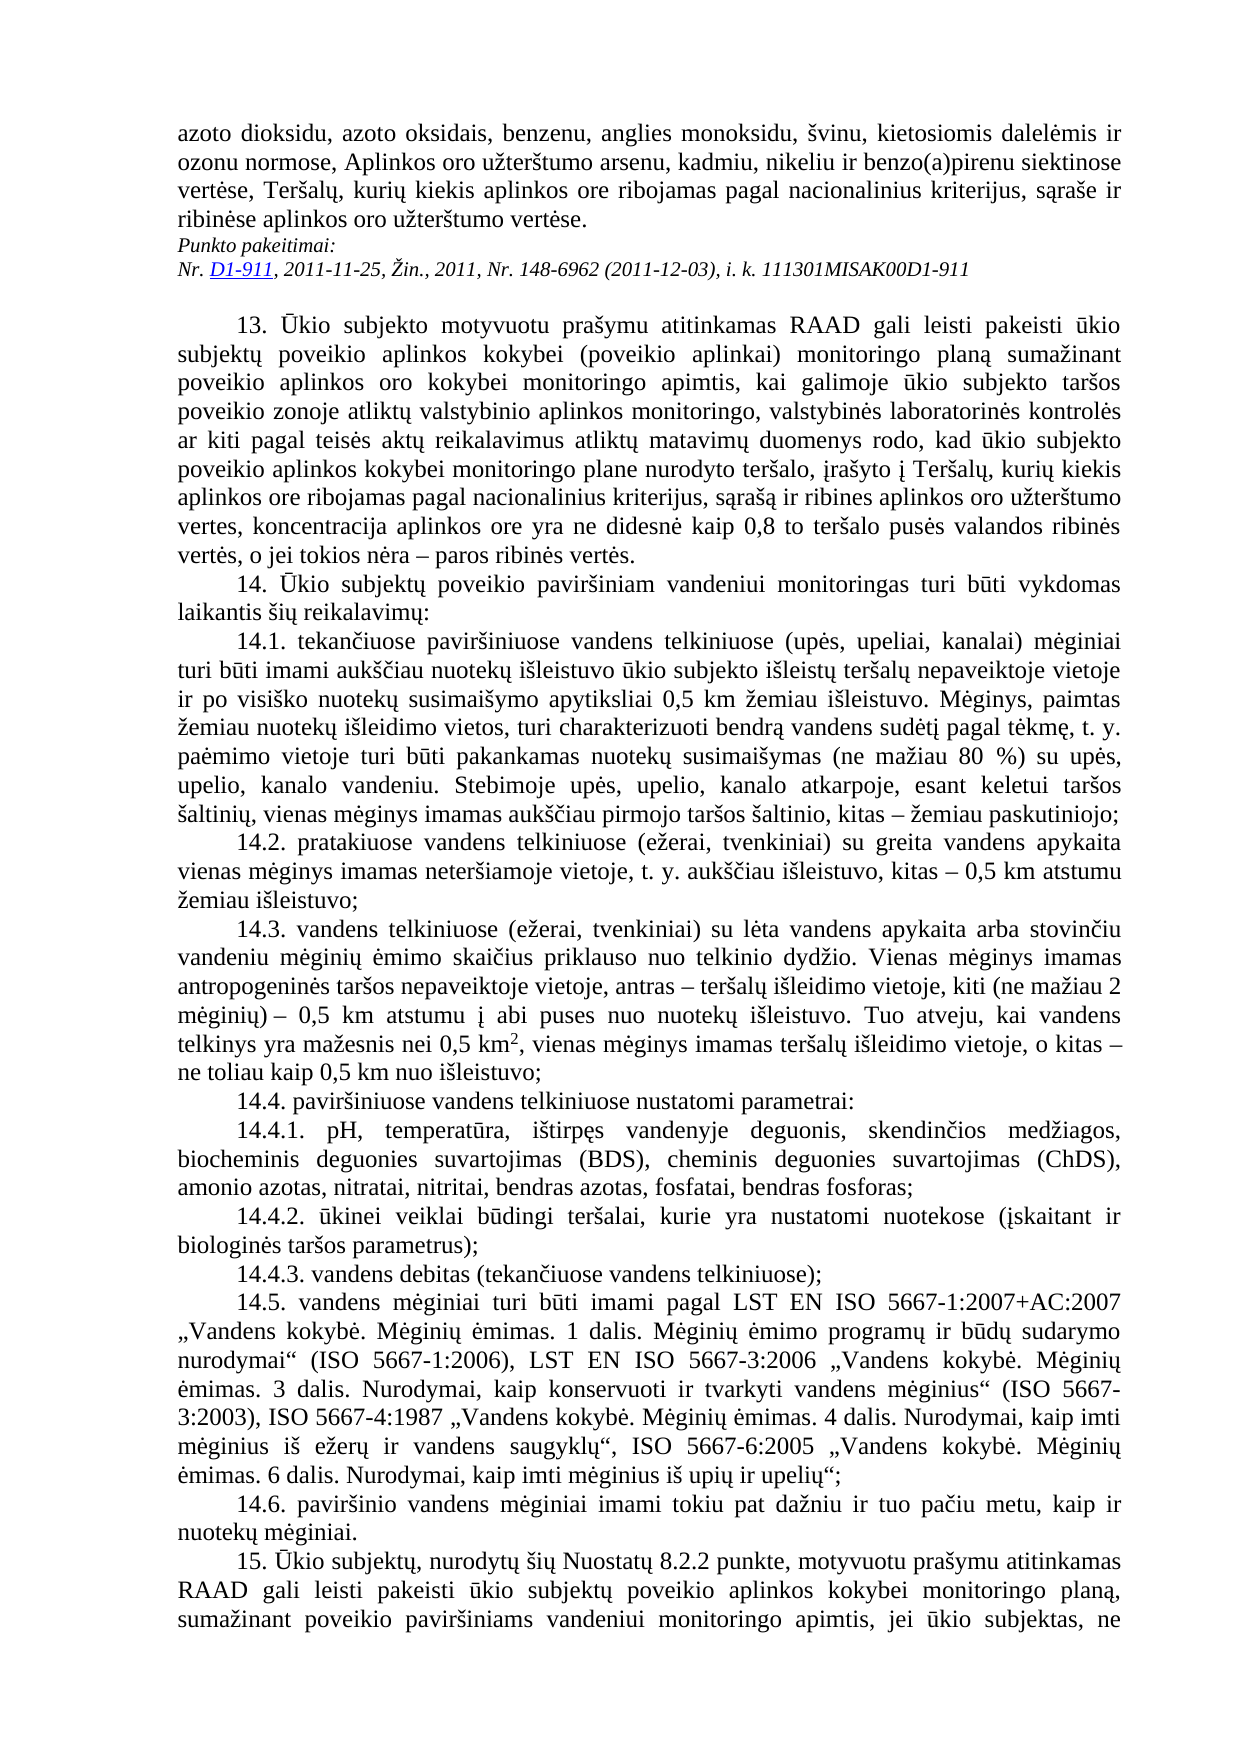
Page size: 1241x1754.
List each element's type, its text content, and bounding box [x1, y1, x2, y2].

text azoto dioksidu, azoto oksidais, benzenu, anglies monoksidu, švinu, kietosiomis dalelėmis ir ozonu normose, Aplinkos oro užterštumo arsenu, kadmiu, nikeliu ir benzo(a)pirenu siektinose vertėse, Teršalų, kurių kiekis aplinkos ore ribojamas pagal nacionalinius kriterijus, sąraše ir ribinėse aplinkos oro užterštumo vertėse. [177, 118, 1122, 233]
text 14.1. tekančiuose paviršiniuose vandens telkiniuose (upės, upeliai, kanalai) mėginiai turi būti imami aukščiau nuotekų išleistuvo ūkio subjekto išleistų teršalų nepaveiktoje vietoje ir po visiško nuotekų susimaišymo apytiksliai 0,5 km žemiau išleistuvo. Mėginys, paimtas žemiau nuotekų išleidimo vietos, turi charakterizuoti bendrą vandens sudėtį pagal tėkmę, t. y. paėmimo vietoje turi būti pakankamas nuotekų susimaišymas (ne mažiau 80 %) su upės, upelio, kanalo vandeniu. Stebimoje upės, upelio, kanalo atkarpoje, esant keletui taršos šaltinių, vienas mėginys imamas aukščiau pirmojo taršos šaltinio, kitas – žemiau paskutiniojo; [177, 626, 1122, 827]
text 14. Ūkio subjektų poveikio paviršiniam vandeniui monitoringas turi būti vykdomas laikantis šių reikalavimų: [177, 569, 1122, 626]
text 14.4.3. vandens debitas (tekančiuose vandens telkiniuose); [177, 1259, 1122, 1287]
text 14.6. paviršinio vandens mėginiai imami tokiu pat dažniu ir tuo pačiu metu, kaip ir nuotekų mėginiai. [177, 1489, 1122, 1546]
text 13. Ūkio subjekto motyvuotu prašymu atitinkamas RAAD gali leisti pakeisti ūkio subjektų poveikio aplinkos kokybei (poveikio aplinkai) monitoringo planą sumažinant poveikio aplinkos oro kokybei monitoringo apimtis, kai galimoje ūkio subjekto taršos poveikio zonoje atliktų valstybinio aplinkos monitoringo, valstybinės laboratorinės kontrolės ar kiti pagal teisės aktų reikalavimus atliktų matavimų duomenys rodo, kad ūkio subjekto poveikio aplinkos kokybei monitoringo plane nurodyto teršalo, įrašyto į Teršalų, kurių kiekis aplinkos ore ribojamas pagal nacionalinius kriterijus, sąrašą ir ribines aplinkos oro užterštumo vertes, koncentracija aplinkos ore yra ne didesnė kaip 0,8 to teršalo pusės valandos ribinės vertės, o jei tokios nėra – paros ribinės vertės. [177, 310, 1122, 569]
text 14.5. vandens mėginiai turi būti imami pagal LST EN ISO 5667-1:2007+AC:2007 „Vandens kokybė. Mėginių ėmimas. 1 dalis. Mėginių ėmimo programų ir būdų sudarymo nurodymai“ (ISO 5667-1:2006), LST EN ISO 5667-3:2006 „Vandens kokybė. Mėginių ėmimas. 3 dalis. Nurodymai, kaip konservuoti ir tvarkyti vandens mėginius“ (ISO 5667-3:2003), ISO 5667-4:1987 „Vandens kokybė. Mėginių ėmimas. 4 dalis. Nurodymai, kaip imti mėginius iš ežerų ir vandens saugyklų“, ISO 5667-6:2005 „Vandens kokybė. Mėginių ėmimas. 6 dalis. Nurodymai, kaip imti mėginius iš upių ir upelių“; [177, 1287, 1122, 1489]
text Punkto pakeitimai: [177, 233, 1122, 257]
text 14.3. vandens telkiniuose (ežerai, tvenkiniai) su lėta vandens apykaita arba stovinčiu vandeniu mėginių ėmimo skaičius priklauso nuo telkinio dydžio. Vienas mėginys imamas antropogeninės taršos nepaveiktoje vietoje, antras – teršalų išleidimo vietoje, kiti (ne mažiau 2 mėginių) – 0,5 km atstumu į abi puses nuo nuotekų išleistuvo. Tuo atveju, kai vandens telkinys yra mažesnis nei 0,5 km2, vienas mėginys imamas teršalų išleidimo vietoje, o kitas – ne toliau kaip 0,5 km nuo išleistuvo; [177, 914, 1122, 1086]
text 14.2. pratakiuose vandens telkiniuose (ežerai, tvenkiniai) su greita vandens apykaita vienas mėginys imamas neteršiamoje vietoje, t. y. aukščiau išleistuvo, kitas – 0,5 km atstumu žemiau išleistuvo; [177, 827, 1122, 914]
text 14.4.2. ūkinei veiklai būdingi teršalai, kurie yra nustatomi nuotekose (įskaitant ir biologinės taršos parametrus); [177, 1201, 1122, 1259]
text 14.4.1. pH, temperatūra, ištirpęs vandenyje deguonis, skendinčios medžiagos, biocheminis deguonies suvartojimas (BDS), cheminis deguonies suvartojimas (ChDS), amonio azotas, nitratai, nitritai, bendras azotas, fosfatai, bendras fosforas; [177, 1115, 1122, 1201]
text 14.4. paviršiniuose vandens telkiniuose nustatomi parametrai: [177, 1086, 1122, 1115]
text 15. Ūkio subjektų, nurodytų šių Nuostatų 8.2.2 punkte, motyvuotu prašymu atitinkamas RAAD gali leisti pakeisti ūkio subjektų poveikio aplinkos kokybei monitoringo planą, sumažinant poveikio paviršiniams vandeniui monitoringo apimtis, jei ūkio subjektas, ne [177, 1546, 1122, 1632]
text Nr. D1-911, 2011-11-25, Žin., 2011, Nr. 148-6962 (2011-12-03), i. k. 111301MISAK00D1-911 [177, 257, 1122, 281]
